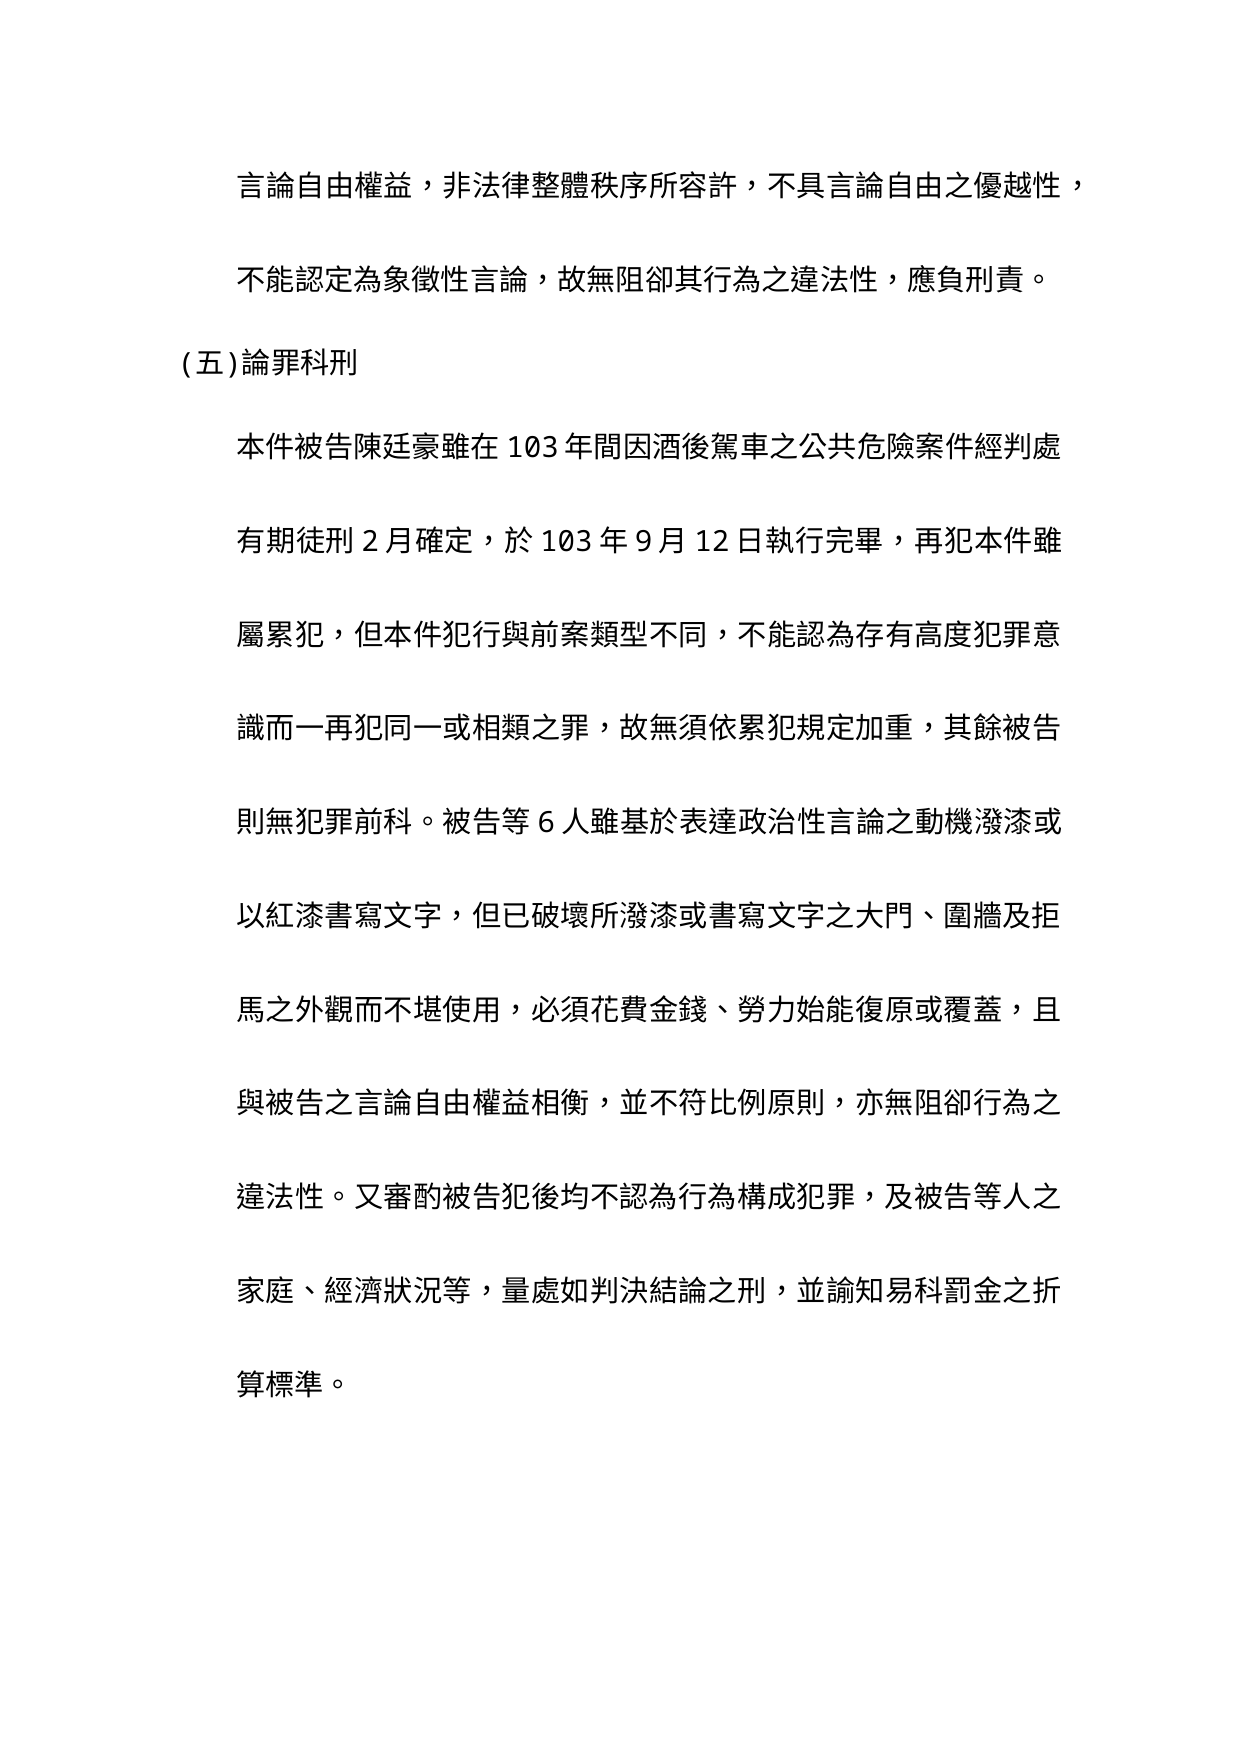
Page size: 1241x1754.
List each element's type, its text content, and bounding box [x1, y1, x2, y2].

text 本件被告陳廷豪雖在103年間因酒後駕車之公共危險案件經判處有期徒刑2月確定，於103年9月12日執行完畢，再犯本件雖屬累犯，但本件犯行與前案類型不同，不能認為存有高度犯罪意識而一再犯同一或相類之罪，故無須依累犯規定加重，其餘被告則無犯罪前科。被告等6人雖基於表達政治性言論之動機潑漆或以紅漆書寫文字，但已破壞所潑漆或書寫文字之大門、圍牆及拒馬之外觀而不堪使用，必須花費金錢、勞力始能復原或覆蓋，且與被告之言論自由權益相衡，並不符比例原則，亦無阻卻行為之違法性。又審酌被告犯後均不認為行為構成犯罪，及被告等人之家庭、經濟狀況等，量處如判決結論之刑，並諭知易科罰金之折算標準。 [236, 403, 1063, 1403]
text (五)論罪科刑 [177, 320, 1063, 382]
text (四)被告雖主張其係就323事件抒發政治性言論要求警方追究施暴警員，但此為被告毀損犯行之動機，被告仍具有毀損罪之故意，應構成犯罪。且被告應循合法之方式宣揚表達意見及訴求，不能逾越現代民主社會整體法秩序下之言論自由範圍。又被告等人紀念323事件，並非僅得以潑漆及書寫手段進行言論訴求而無其他言論表達方式。且清理潑漆或文字係由警政署、市警局各自使用人力及公務預算處理，實質上是由納稅義務人承擔損害結果。權衡結果，本院認被告的潑漆及書寫行為之損害性顯然大於其等之言論自由權益，非法律整體秩序所容許，不具言論自由之優越性，不能認定為象徵性言論，故無阻卻其行為之違法性，應負刑責。 [177, 142, 1063, 298]
